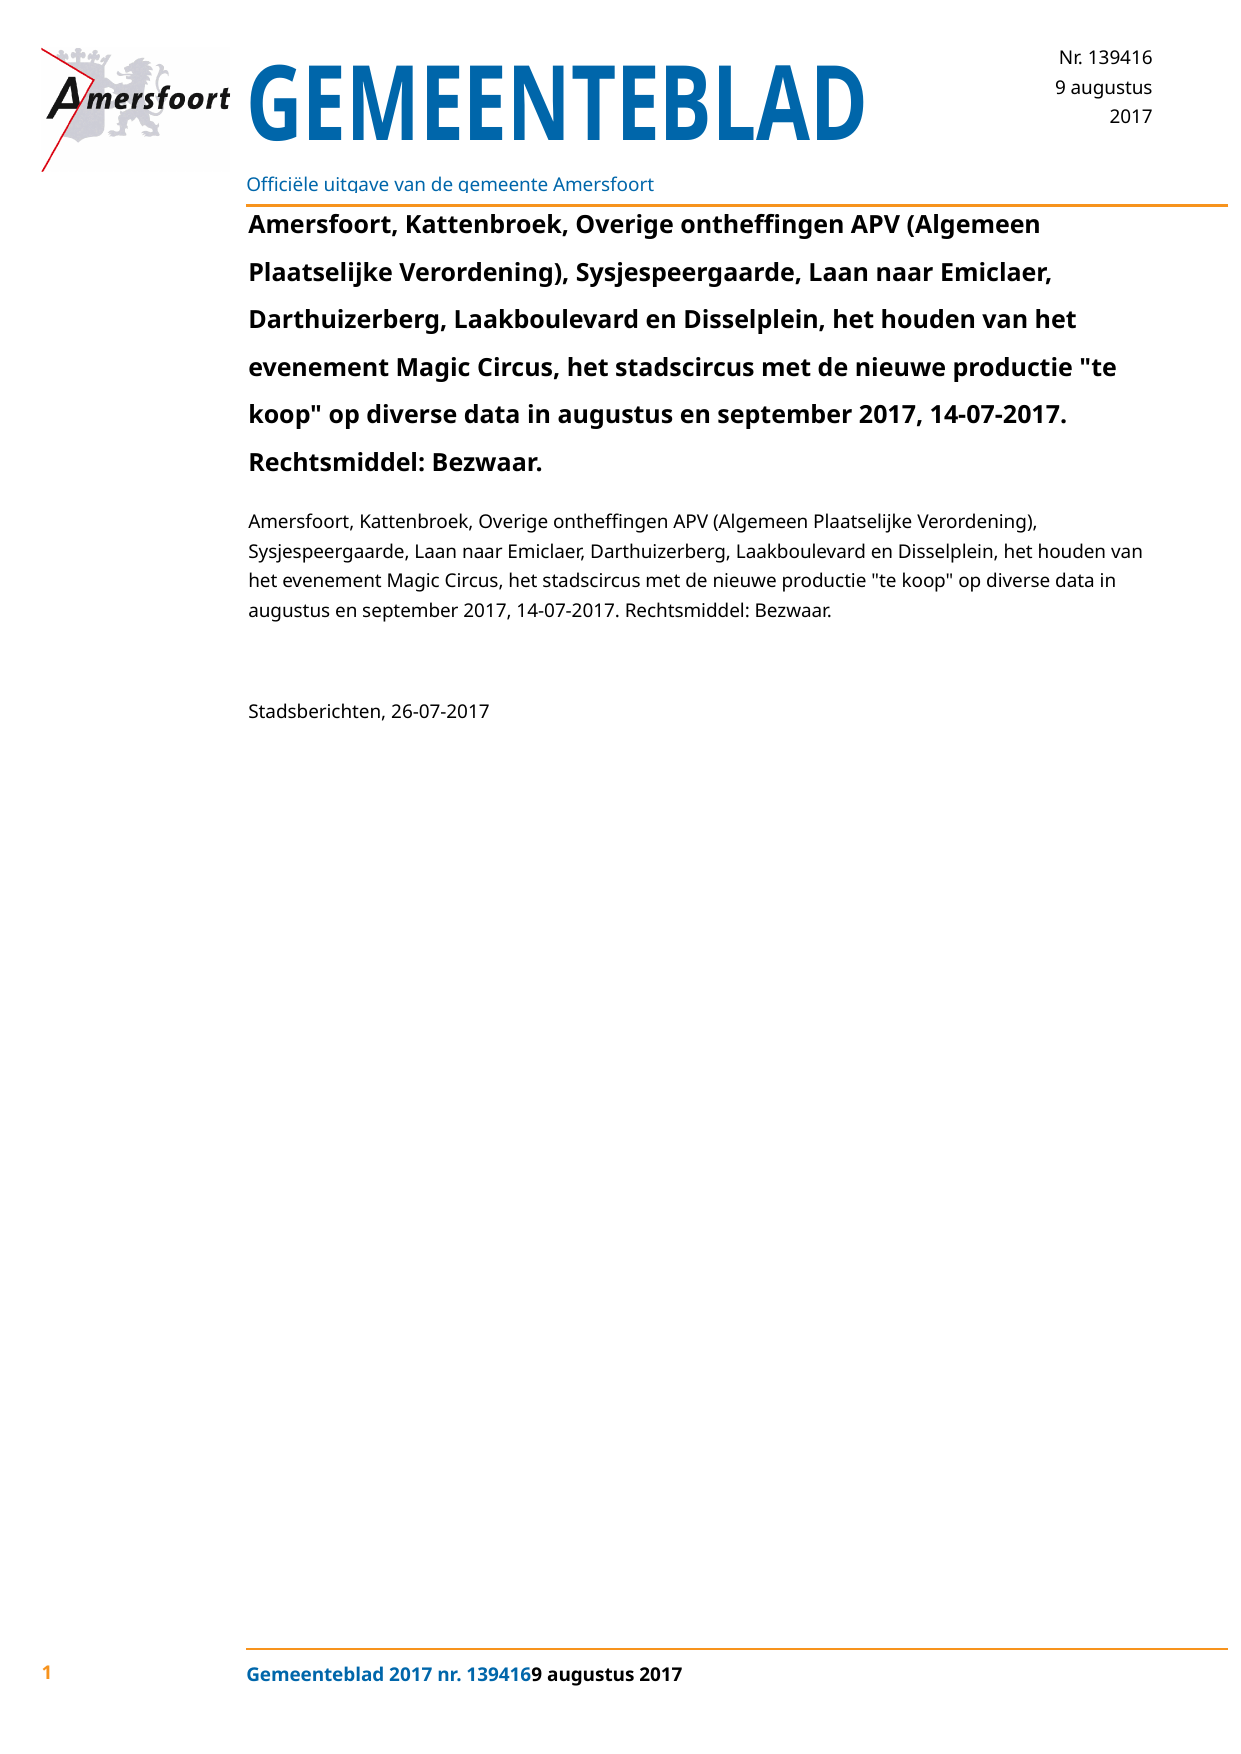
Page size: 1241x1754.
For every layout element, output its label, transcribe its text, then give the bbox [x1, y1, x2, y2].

text Stadsberichten, 26-07-2017 [248, 698, 1152, 724]
text Amersfoort, Kattenbroek, Overige ontheffingen APV (Algemeen Plaatselijke Verordening), Sysjespeergaarde, Laan naar Emiclaer, Darthuizerberg, Laakboulevard en Disselplein, het houden van het evenement Magic Circus, het stadscircus met de nieuwe productie "te koop" op diverse data in augustus en september 2017, 14-07-2017. Rechtsmiddel: Bezwaar. [248, 207, 1152, 479]
picture [41, 47, 231, 172]
text Amersfoort, Kattenbroek, Overige ontheffingen APV (Algemeen Plaatselijke Verordening), Sysjespeergaarde, Laan naar Emiclaer, Darthuizerberg, Laakboulevard en Disselplein, het houden van het evenement Magic Circus, het stadscircus met de nieuwe productie "te koop" op diverse data in augustus en september 2017, 14-07-2017. Rechtsmiddel: Bezwaar. [248, 508, 1152, 623]
